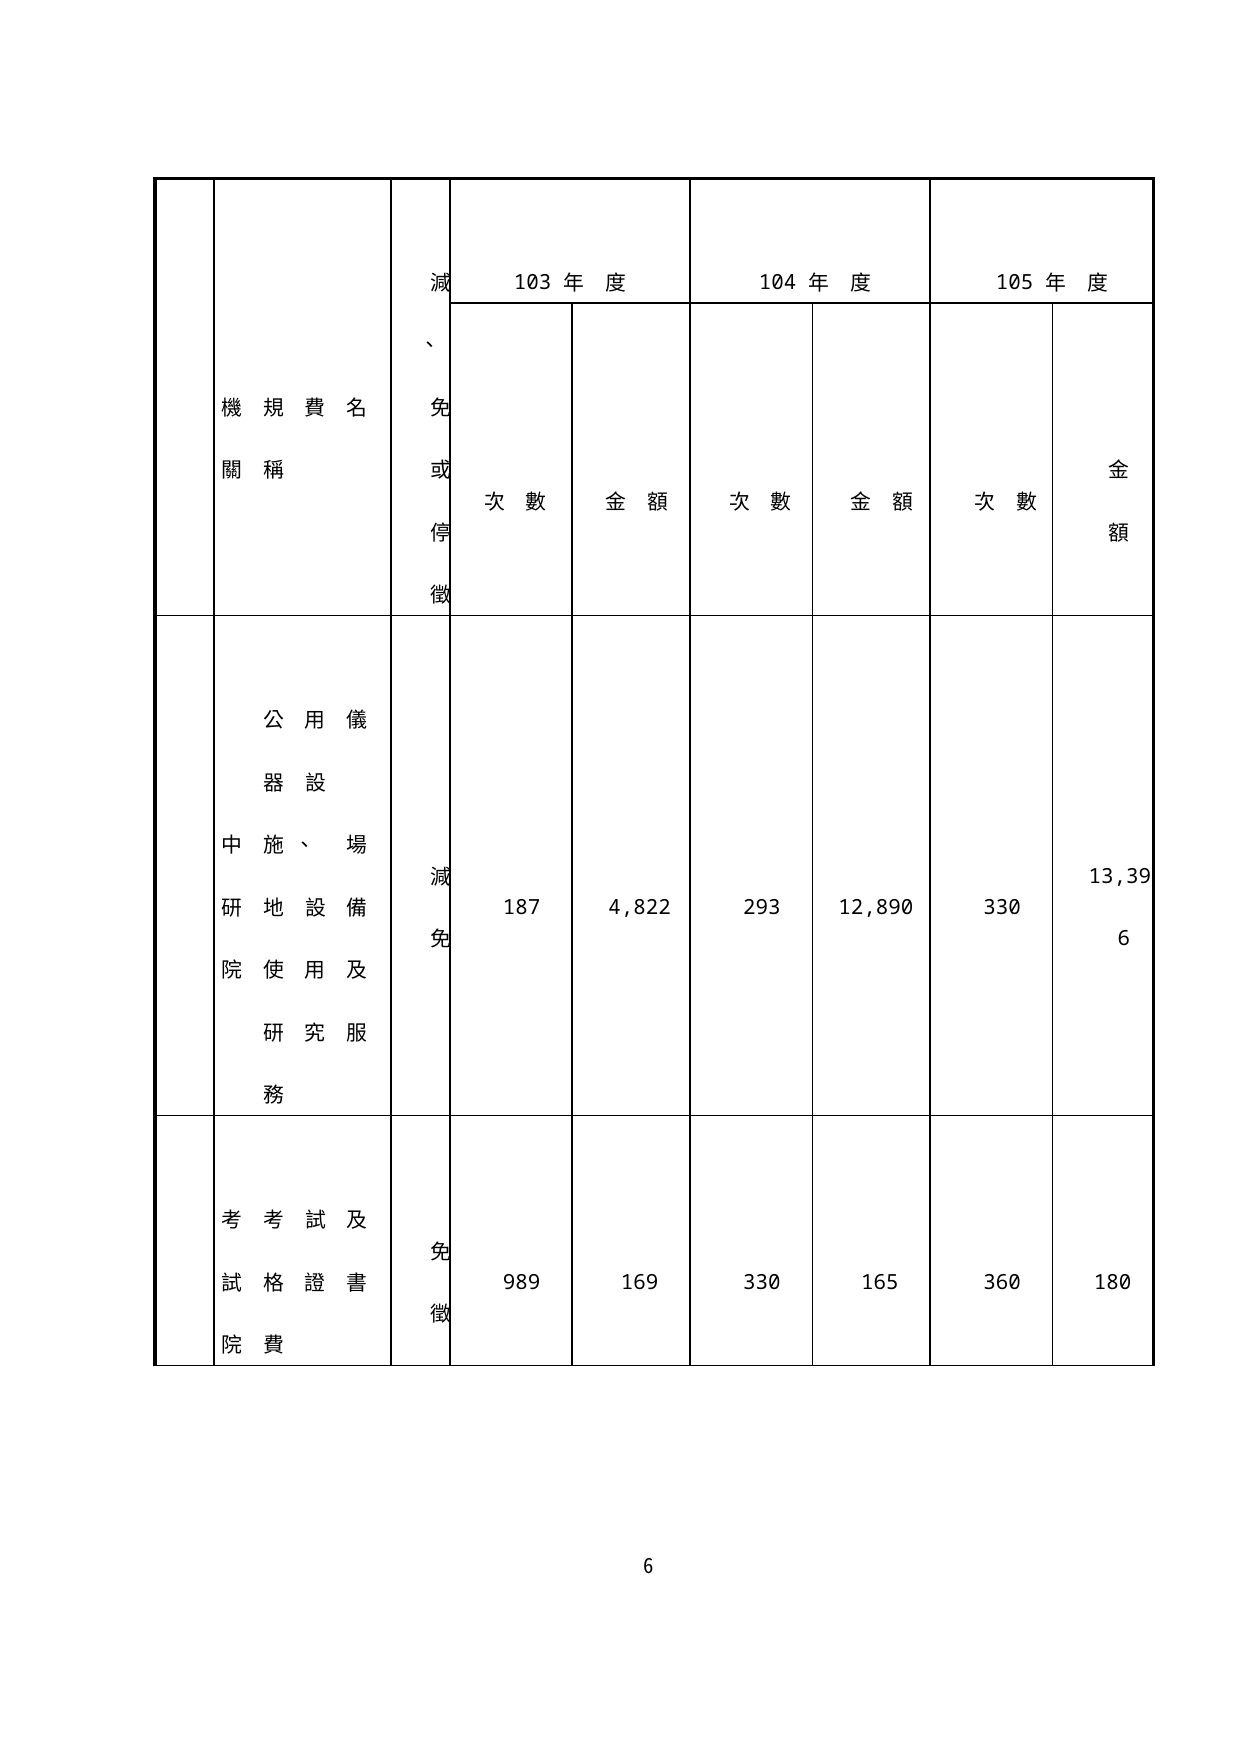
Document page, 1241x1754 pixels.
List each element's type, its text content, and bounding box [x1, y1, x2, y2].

table_header 機關 [157, 180, 213, 615]
table_cell 330 [931, 616, 1052, 1115]
table_cell 360 [931, 1116, 1052, 1365]
table_cell 中研院 [157, 616, 213, 1115]
table_cell 金額 [813, 304, 929, 615]
table_header 103年度 [451, 180, 689, 302]
table_header 105年度 [931, 180, 1152, 302]
table_cell 165 [813, 1116, 929, 1365]
table_cell 次數 [451, 304, 571, 615]
table_cell 187 [451, 616, 571, 1115]
table_cell 989 [451, 1116, 571, 1365]
table_cell 180 [1053, 1116, 1152, 1365]
table_cell 12,890 [813, 616, 929, 1115]
table_cell 金額 [573, 304, 689, 615]
table_cell 減免 [392, 616, 449, 1115]
table_cell 293 [691, 616, 812, 1115]
table_cell 考試院 [157, 1116, 213, 1365]
table_header 104年度 [691, 180, 929, 302]
table_header 減、免或停徵 [392, 180, 449, 615]
table_cell 免徵 [392, 1116, 449, 1365]
table_cell 公用儀器設施、場地設備使用及研究服務 [215, 616, 390, 1115]
table_cell 次數 [691, 304, 812, 615]
table_cell 考試及格證書費 [215, 1116, 390, 1365]
table_cell 4,822 [573, 616, 689, 1115]
table_cell 169 [573, 1116, 689, 1365]
table_header 規費名稱 [215, 180, 390, 615]
table_cell 330 [691, 1116, 812, 1365]
table_cell 13,396 [1053, 616, 1152, 1115]
table_cell 金額 [1053, 304, 1152, 615]
table_cell 次數 [931, 304, 1052, 615]
